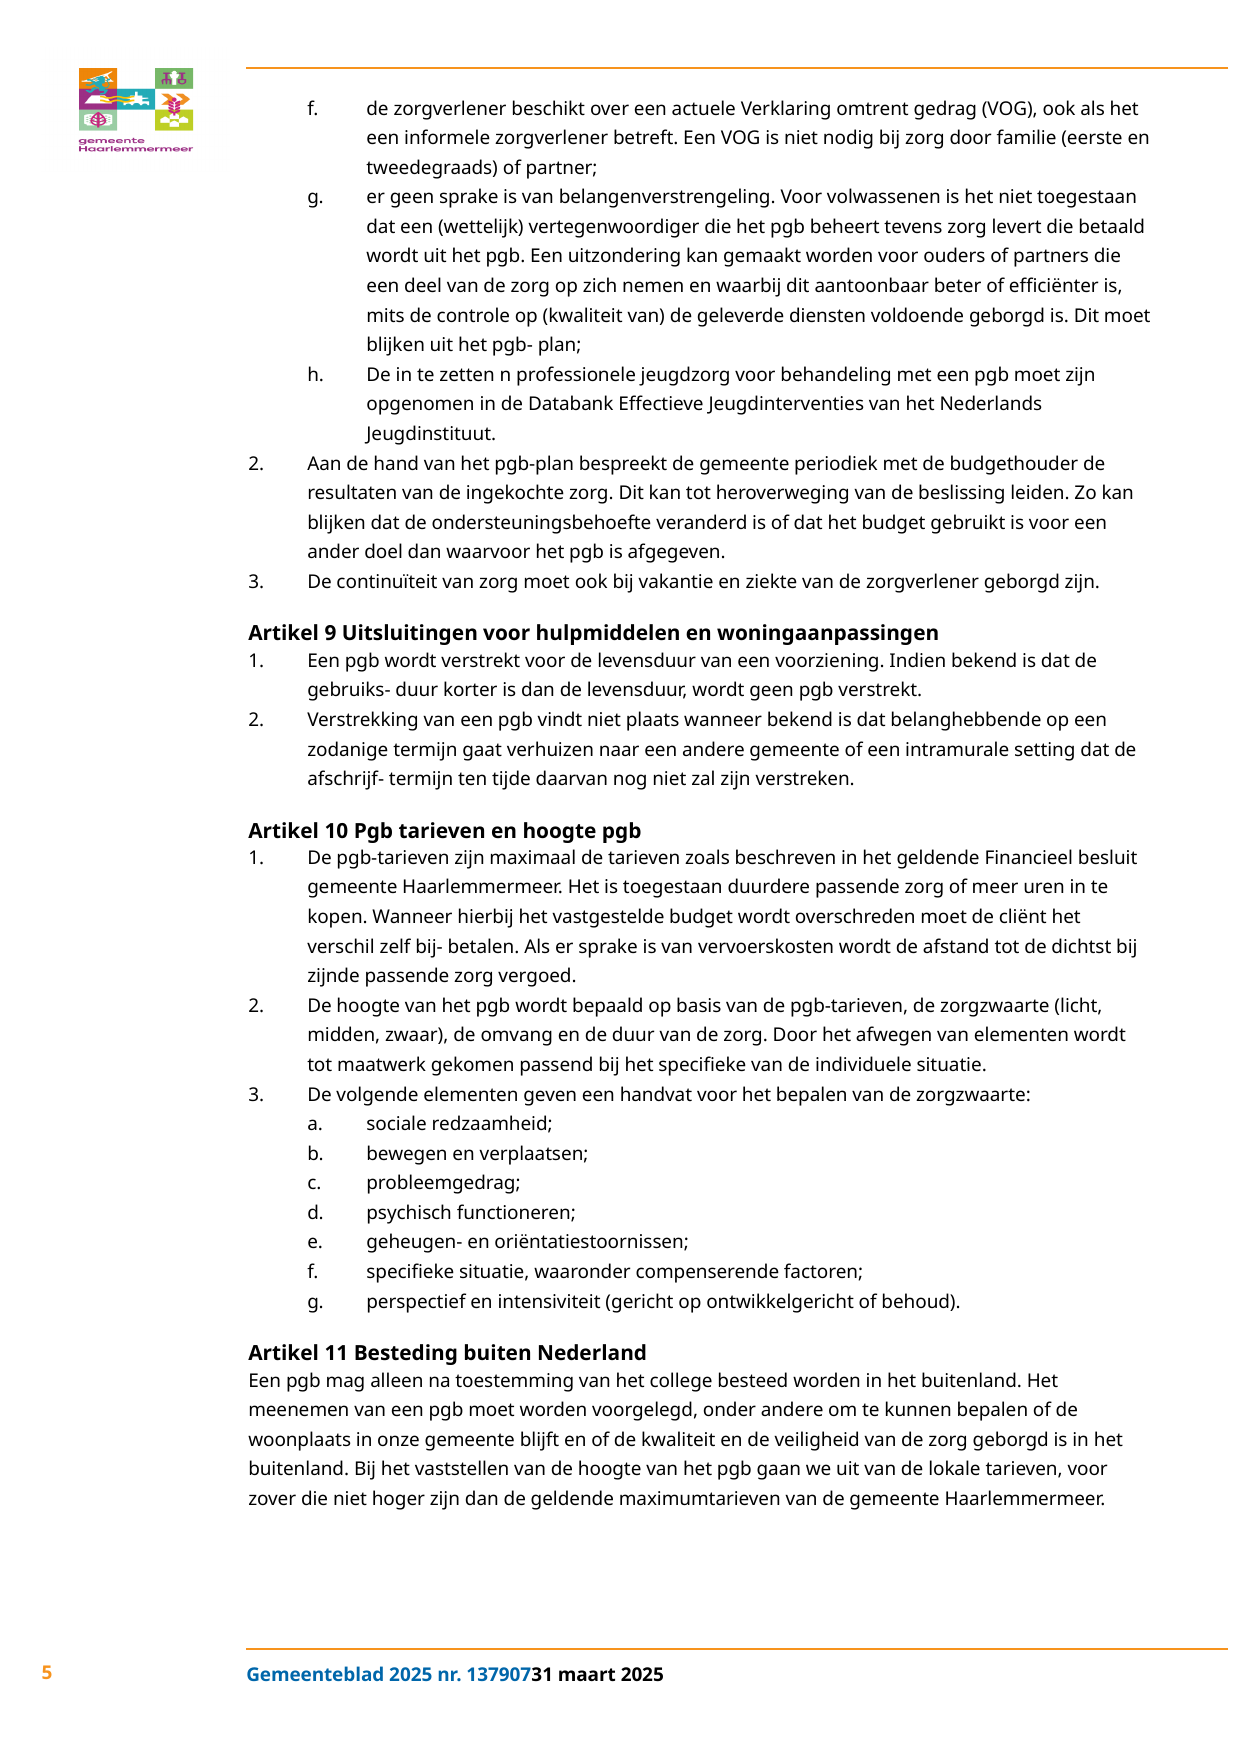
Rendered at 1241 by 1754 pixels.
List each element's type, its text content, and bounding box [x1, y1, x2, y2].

list bewegen en verplaatsen; [307, 1140, 1152, 1166]
picture [41, 47, 231, 172]
list De hoogte van het pgb wordt bepaald op basis van de pgb-tarieven, de zorgzwaarte (licht, midden, zwaar), de omvang en de duur van de zorg. Door het afwegen van elementen wordt tot maatwerk gekomen passend bij het specifieke van de individuele situatie. [248, 992, 1152, 1077]
text Een pgb mag alleen na toestemming van het college besteed worden in het buitenland. Het meenemen van een pgb moet worden voorgelegd, onder andere om te kunnen bepalen of de woonplaats in onze gemeente blijft en of de kwaliteit en de veiligheid van de zorg geborgd is in het buitenland. Bij het vaststellen van de hoogte van het pgb gaan we uit van de lokale tarieven, voor zover die niet hoger zijn dan de geldende maximumtarieven van de gemeente Haarlemmermeer. [248, 1367, 1152, 1511]
list Aan de hand van het pgb-plan bespreekt de gemeente periodiek met de budgethouder de resultaten van de ingekochte zorg. Dit kan tot heroverweging van de beslissing leiden. Zo kan blijken dat de ondersteuningsbehoefte veranderd is of dat het budget gebruikt is voor een ander doel dan waarvoor het pgb is afgegeven. [248, 450, 1152, 564]
list De pgb-tarieven zijn maximaal de tarieven zoals beschreven in het geldende Financieel besluit gemeente Haarlemmermeer. Het is toegestaan duurdere passende zorg of meer uren in te kopen. Wanneer hierbij het vastgestelde budget wordt overschreden moet de cliënt het verschil zelf bij- betalen. Als er sprake is van vervoerskosten wordt de afstand tot de dichtst bij zijnde passende zorg vergoed. [248, 844, 1152, 988]
text Artikel 9 Uitsluitingen voor hulpmiddelen en woningaanpassingen [248, 618, 1152, 647]
list probleemgedrag; [307, 1169, 1152, 1195]
list Verstrekking van een pgb vindt niet plaats wanneer bekend is dat belanghebbende op een zodanige termijn gaat verhuizen naar een andere gemeente of een intramurale setting dat de afschrijf- termijn ten tijde daarvan nog niet zal zijn verstreken. [248, 706, 1152, 791]
list psychisch functioneren; [307, 1199, 1152, 1225]
list specifieke situatie, waaronder compenserende factoren; [307, 1258, 1152, 1284]
list geheugen- en oriëntatiestoornissen; [307, 1229, 1152, 1254]
list De volgende elementen geven een handvat voor het bepalen van de zorgzwaarte: [248, 1081, 1152, 1107]
list er geen sprake is van belangenverstrengeling. Voor volwassenen is het niet toegestaan dat een (wettelijk) vertegenwoordiger die het pgb beheert tevens zorg levert die betaald wordt uit het pgb. Een uitzondering kan gemaakt worden voor ouders of partners die een deel van de zorg op zich nemen en waarbij dit aantoonbaar beter of efficiënter is, mits de controle op (kwaliteit van) de geleverde diensten voldoende geborgd is. Dit moet blijken uit het pgb- plan; [307, 183, 1152, 357]
list De in te zetten n professionele jeugdzorg voor behandeling met een pgb moet zijn opgenomen in de Databank Effectieve Jeugdinterventies van het Nederlands Jeugdinstituut. [307, 361, 1152, 446]
list perspectief en intensiviteit (gericht op ontwikkelgericht of behoud). [307, 1288, 1152, 1314]
list Een pgb wordt verstrekt voor de levensduur van een voorziening. Indien bekend is dat de gebruiks- duur korter is dan de levensduur, wordt geen pgb verstrekt. [248, 647, 1152, 702]
list sociale redzaamheid; [307, 1110, 1152, 1136]
list de zorgverlener beschikt over een actuele Verklaring omtrent gedrag (VOG), ook als het een informele zorgverlener betreft. Een VOG is niet nodig bij zorg door familie (eerste en tweedegraads) of partner; [307, 95, 1152, 180]
list De continuïteit van zorg moet ook bij vakantie en ziekte van de zorgverlener geborgd zijn. [248, 568, 1152, 594]
text Artikel 10 Pgb tarieven en hoogte pgb [248, 816, 1152, 844]
text Artikel 11 Besteding buiten Nederland [248, 1338, 1152, 1367]
